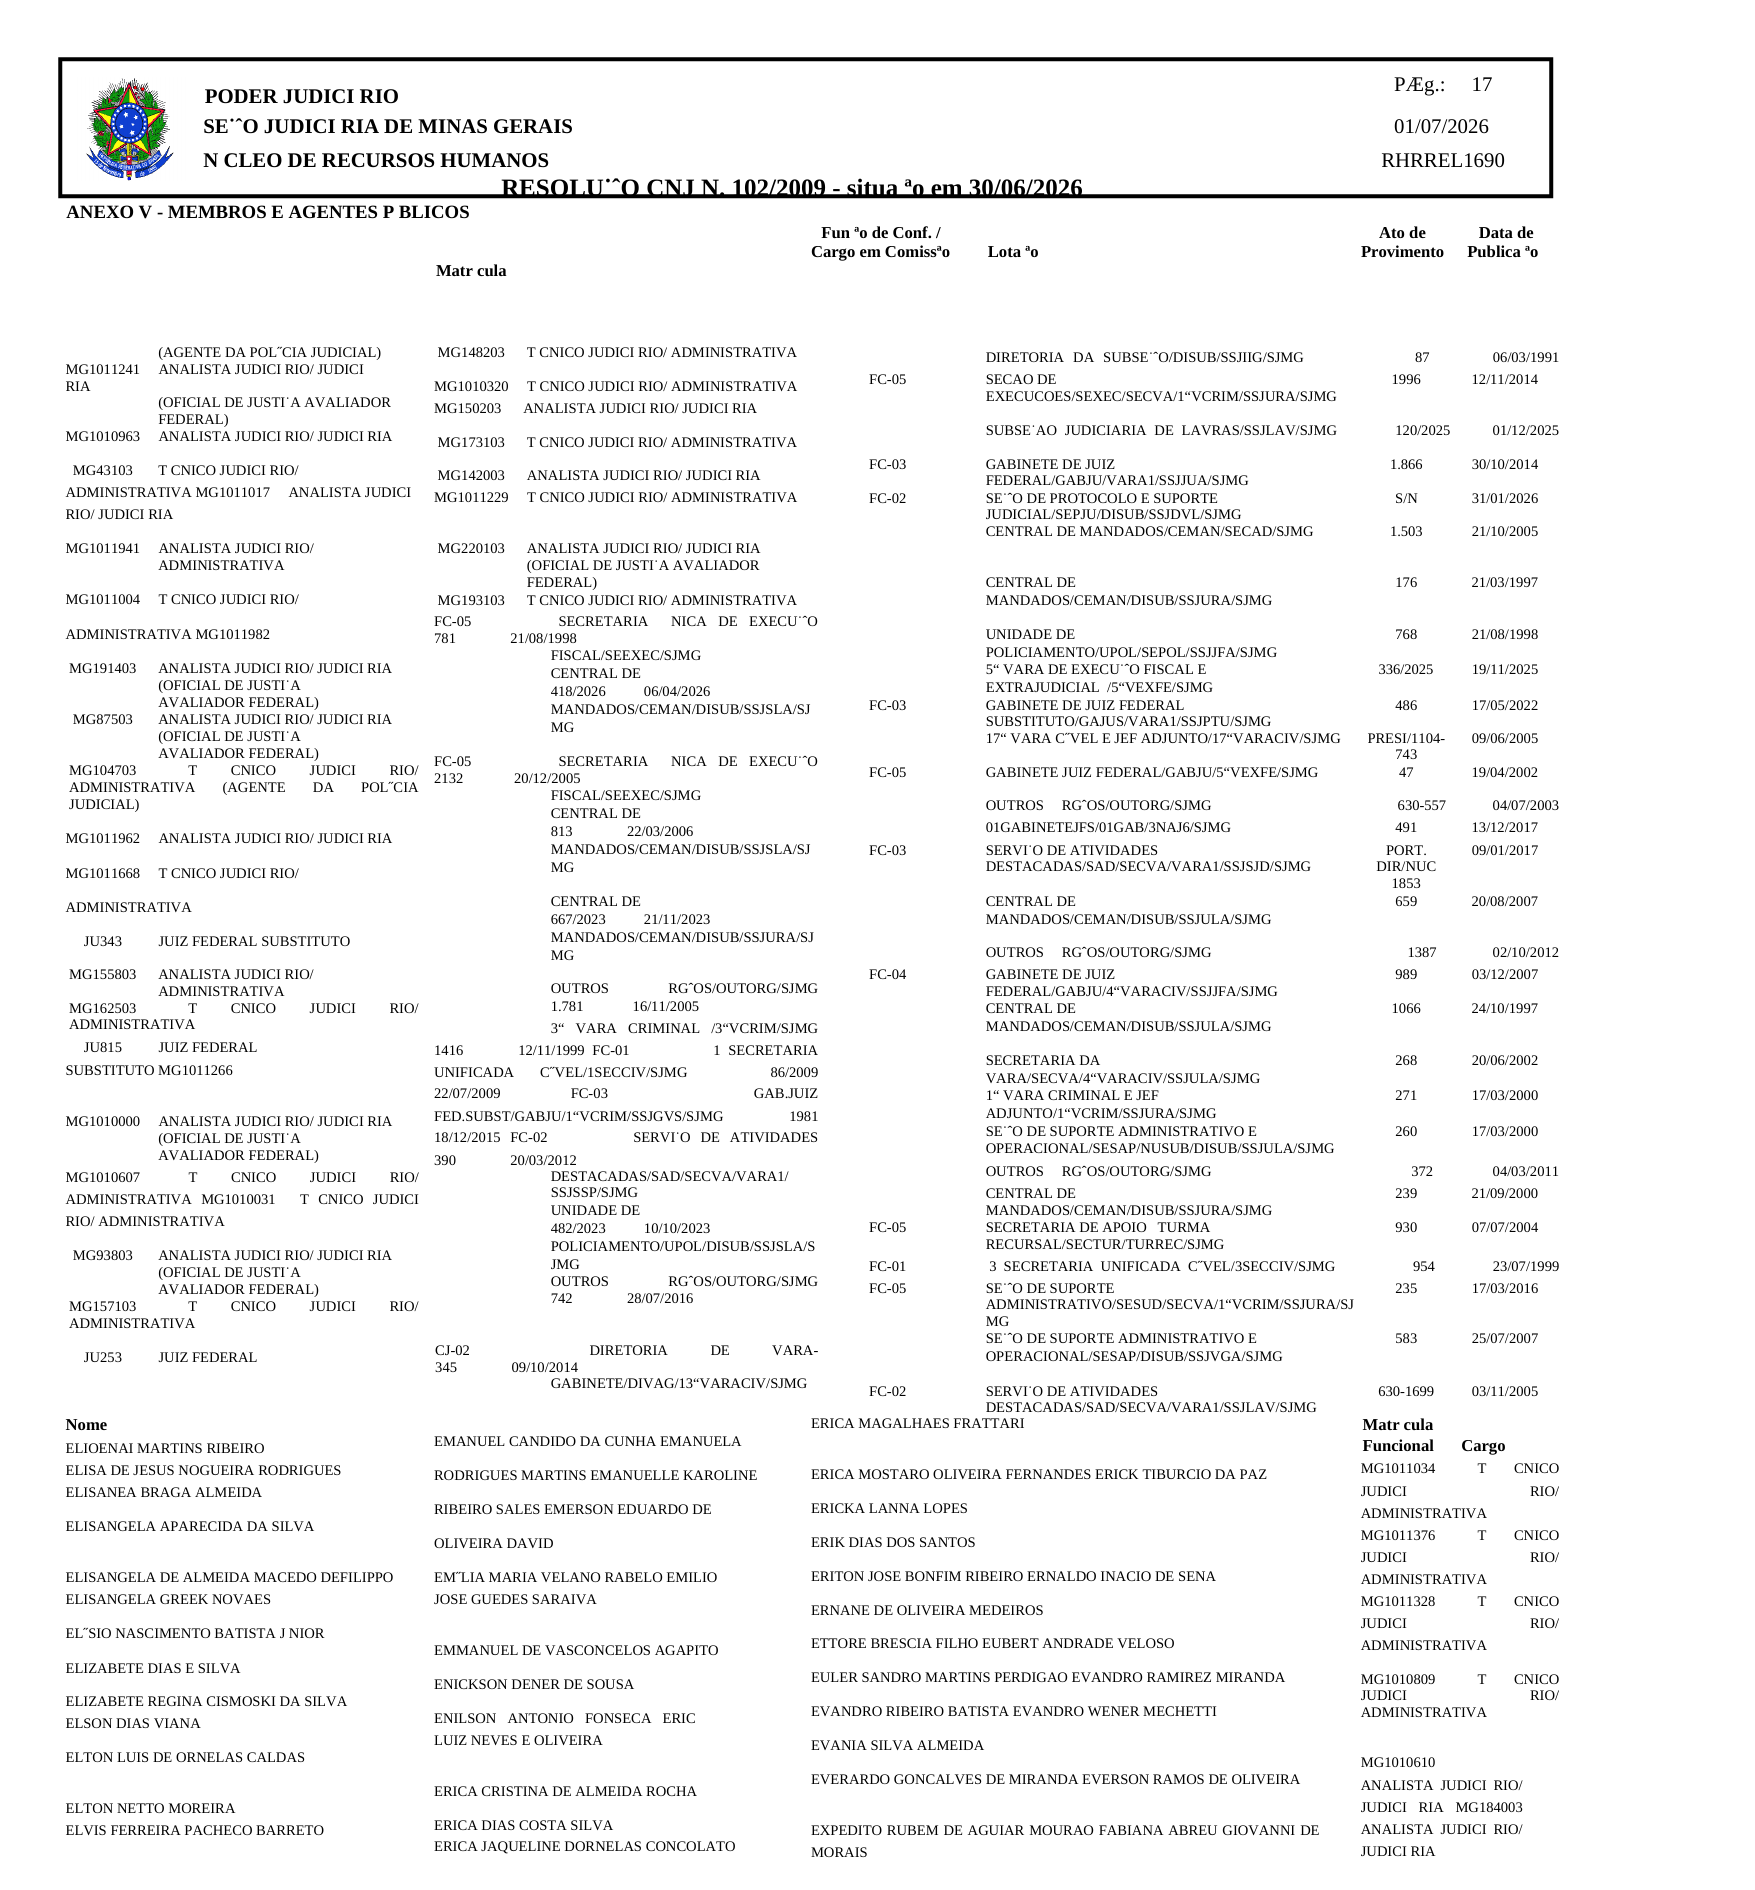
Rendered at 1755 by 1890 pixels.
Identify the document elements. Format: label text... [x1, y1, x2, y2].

text CENTRAL DE 418/2026 06/04/2026 MANDADOS/CEMAN/DISUB/SSJSLA/SJMG [551, 663, 818, 735]
text CENTRAL DE MANDADOS/CEMAN/SECAD/SJMG 1.503 21/10/2005 [986, 522, 1559, 539]
text DESTACADAS/SAD/SECVA/VARA1/SSJSJD/SJMG DIR/NUC [986, 858, 1559, 875]
text EXPEDITO RUBEM DE AGUIAR MOURAO FABIANA ABREU GIOVANNI DE MORAIS [811, 1817, 1320, 1861]
text SUBSTITUTO/GAJUS/VARA1/SSJPTU/SJMG [986, 713, 1559, 730]
text EMANUEL CANDIDO DA CUNHA EMANUELA RODRIGUES MARTINS EMANUELLE KAROLINE RIBEIRO SALES EMERSON EDUARDO DE OLIVEIRA DAVID [434, 1416, 777, 1552]
text MG191403 ANALISTA JUDICI RIO/ JUDICI RIA [69, 659, 416, 676]
text EVERARDO GONCALVES DE MIRANDA EVERSON RAMOS DE OLIVEIRA [811, 1754, 1309, 1788]
text EM˝LIA MARIA VELANO RABELO EMILIO JOSE GUEDES SARAIVA [434, 1563, 719, 1608]
text EVANDRO RIBEIRO BATISTA EVANDRO WENER MECHETTI [811, 1686, 1245, 1720]
text JU253 JUIZ FEDERAL [84, 1349, 416, 1366]
text FEDERAL/GABJU/VARA1/SSJJUA/SJMG [986, 473, 1559, 489]
text MG87503 ANALISTA JUDICI RIO/ JUDICI RIA [73, 711, 416, 728]
text MG157103 T CNICO JUDICI RIO/ ADMINISTRATIVA [69, 1298, 416, 1332]
text ADMINISTRATIVA [158, 983, 416, 999]
text ELISANGELA APARECIDA DA SILVA [65, 1519, 414, 1535]
text MG1010607 T CNICO JUDICI RIO/ ADMINISTRATIVA MG1010031 T CNICO JUDICI RIO/ ADMINISTRATIVA [65, 1163, 416, 1230]
text MG104703 T CNICO JUDICI RIO/ ADMINISTRATIVA (AGENTE DA POL˝CIA JUDICIAL) [69, 762, 416, 813]
text SE˙ˆO DE SUPORTE ADMINISTRATIVO E 583 25/07/2007 OPERACIONAL/SESAP/DISUB/SSJVGA/SJMG [986, 1329, 1559, 1364]
text UNIDADE DE 482/2023 10/10/2023 POLICIAMENTO/UPOL/DISUB/SSJSLA/SJMG [551, 1201, 818, 1273]
text 1853 [1391, 875, 1559, 891]
text (OFICIAL DE JUSTI˙A AVALIADOR FEDERAL) [527, 557, 781, 591]
text Nome [65, 1416, 414, 1434]
text OUTROS RGˆOS/OUTORG/SJMG 372 04/03/2011 CENTRAL DE 239 21/09/2000 [986, 1157, 1559, 1201]
text FC-05 SECRETARIA NICA DE EXECU˙ˆO 2132 20/12/2005 [434, 752, 818, 787]
text MG43103 T CNICO JUDICI RIO/ ADMINISTRATIVA MG1011017 ANALISTA JUDICI RIO/ JUDICI RIA [65, 457, 416, 523]
text EVANIA SILVA ALMEIDA [811, 1738, 1355, 1754]
text MG142003 ANALISTA JUDICI RIO/ JUDICI RIA MG1011229 T CNICO JUDICI RIO/ ADMINISTRATIVA [434, 462, 818, 506]
text MG1011941 ANALISTA JUDICI RIO/ [65, 540, 416, 557]
text MG [986, 1313, 1559, 1329]
text ELTON LUIS DE ORNELAS CALDAS [65, 1750, 414, 1766]
text EULER SANDRO MARTINS PERDIGAO EVANDRO RAMIREZ MIRANDA [811, 1664, 1298, 1686]
text ERICA CRISTINA DE ALMEIDA ROCHA [434, 1783, 804, 1799]
text CENTRAL DE 176 21/03/1997 MANDADOS/CEMAN/DISUB/SSJURA/SJMG [986, 572, 1559, 608]
text GABINETE/DIVAG/13“VARACIV/SJMG [551, 1376, 818, 1392]
text MG173103 T CNICO JUDICI RIO/ ADMINISTRATIVA [437, 433, 818, 450]
text FISCAL/SEEXEC/SJMG [551, 787, 818, 803]
text (OFICIAL DE JUSTI˙A AVALIADOR [158, 395, 416, 411]
text FC-02 SE˙ˆO DE PROTOCOLO E SUPORTE S/N 31/01/2026 [869, 489, 1559, 506]
text ELVIS FERREIRA PACHECO BARRETO [65, 1822, 414, 1838]
text FC-03 GABINETE DE JUIZ FEDERAL 486 17/05/2022 [869, 696, 1559, 713]
text 1“ VARA CRIMINAL E JEF 271 17/03/2000 ADJUNTO/1“VCRIM/SSJURA/SJMG [986, 1086, 1559, 1122]
text MG1010963 ANALISTA JUDICI RIO/ JUDICI RIA [65, 428, 416, 445]
text Funcional Cargo [1362, 1434, 1559, 1455]
text EMMANUEL DE VASCONCELOS AGAPITO ENICKSON DENER DE SOUSA [434, 1624, 775, 1693]
text FC-01 3 SECRETARIA UNIFICADA C˝VEL/3SECCIV/SJMG 954 23/07/1999 FC-05 SE˙ˆO DE SUPORTE 235 17/03/2016 [869, 1252, 1559, 1296]
text OUTROS RGˆOS/OUTORG/SJMG 630-557 04/07/2003 01GABINETEJFS/01GAB/3NAJ6/SJMG 491 13/12/2017 [986, 792, 1559, 836]
text RECURSAL/SECTUR/TURREC/SJMG [986, 1236, 1559, 1252]
text FISCAL/SEEXEC/SJMG [551, 647, 818, 663]
text CENTRAL DE 667/2023 21/11/2023 MANDADOS/CEMAN/DISUB/SSJURA/SJMG [551, 891, 818, 963]
text (AGENTE DA POL˝CIA JUDICIAL) MG1011241 ANALISTA JUDICI RIO/ JUDICI RIA [65, 344, 382, 395]
text CENTRAL DE 1066 24/10/1997 MANDADOS/CEMAN/DISUB/SSJULA/SJMG [986, 999, 1559, 1034]
text ELISA DE JESUS NOGUEIRA RODRIGUES ELISANEA BRAGA ALMEIDA [65, 1457, 362, 1501]
text OUTROS RGˆOS/OUTORG/SJMG 1387 02/10/2012 FC-04 GABINETE DE JUIZ 989 03/12/2007 [869, 939, 1559, 983]
text MANDADOS/CEMAN/DISUB/SSJURA/SJMG [986, 1202, 1559, 1218]
text 17“ VARA C˝VEL E JEF ADJUNTO/17“VARACIV/SJMG PRESI/1104- 09/06/2005 [986, 730, 1559, 747]
text OUTROS RGˆOS/OUTORG/SJMG 742 28/07/2016 [551, 1273, 818, 1307]
text (OFICIAL DE JUSTI˙A AVALIADOR FEDERAL) [158, 676, 381, 710]
text ELISANGELA DE ALMEIDA MACEDO DEFILIPPO ELISANGELA GREEK NOVAES [65, 1563, 414, 1608]
text JU343 JUIZ FEDERAL SUBSTITUTO [84, 932, 416, 949]
text JU815 JUIZ FEDERAL SUBSTITUTO MG1011266 [65, 1033, 340, 1078]
text MG155803 ANALISTA JUDICI RIO/ [69, 966, 416, 983]
text ERIK DIAS DOS SANTOS [811, 1534, 1355, 1550]
text MG1010809 T CNICO JUDICI RIO/ ADMINISTRATIVA [1361, 1671, 1559, 1720]
text FC-05 SECRETARIA DE APOIO TURMA 930 07/07/2004 [869, 1218, 1559, 1236]
text ERICA MAGALHAES FRATTARI [811, 1416, 1355, 1432]
text MG1010610 ANALISTA JUDICI RIO/ JUDICI RIA MG184003 ANALISTA JUDICI RIO/ JUDICI RIA [1361, 1749, 1523, 1859]
text ENILSON ANTONIO FONSECA ERIC LUIZ NEVES E OLIVEIRA [434, 1704, 696, 1748]
text ERITON JOSE BONFIM RIBEIRO ERNALDO INACIO DE SENA [811, 1550, 1254, 1584]
text DESTACADAS/SAD/SECVA/VARA1/SSJLAV/SJMG [986, 1399, 1559, 1416]
text MG1011004 T CNICO JUDICI RIO/ ADMINISTRATIVA MG1011982 [65, 573, 416, 642]
text JUDICIAL/SEPJU/DISUB/SSJDVL/SJMG [986, 506, 1559, 522]
text 5“ VARA DE EXECU˙ˆO FISCAL E 336/2025 19/11/2025 EXTRAJUDICIAL /5“VEXFE/SJMG [986, 660, 1559, 696]
text MG1010320 T CNICO JUDICI RIO/ ADMINISTRATIVA MG150203 ANALISTA JUDICI RIO/ JUDICI RIA [434, 372, 818, 416]
text FC-02 SERVI˙O DE ATIVIDADES 630-1699 03/11/2005 [869, 1382, 1559, 1399]
text DESTACADAS/SAD/SECVA/VARA1/SSJSSP/SJMG [551, 1168, 818, 1201]
text FC-05 SECRETARIA NICA DE EXECU˙ˆO 781 21/08/1998 [434, 612, 818, 647]
text SE˙ˆO DE SUPORTE ADMINISTRATIVO E 260 17/03/2000 OPERACIONAL/SESAP/NUSUB/DISUB/SSJULA/SJMG [986, 1122, 1559, 1157]
text MG1010000 ANALISTA JUDICI RIO/ JUDICI RIA [65, 1113, 416, 1129]
picture [54, 53, 1557, 201]
text ERICA MOSTARO OLIVEIRA FERNANDES ERICK TIBURCIO DA PAZ [811, 1448, 1322, 1482]
text MG93803 ANALISTA JUDICI RIO/ JUDICI RIA [73, 1247, 416, 1263]
text (OFICIAL DE JUSTI˙A AVALIADOR FEDERAL) [158, 728, 381, 762]
text CJ-02 DIRETORIA DE VARA- 345 09/10/2014 [435, 1341, 818, 1376]
text ELIZABETE REGINA CISMOSKI DA SILVA ELSON DIAS VIANA [65, 1688, 368, 1732]
text OUTROS RGˆOS/OUTORG/SJMG 1.781 16/11/2005 [551, 980, 818, 1014]
text SECRETARIA DA 268 20/06/2002 VARA/SECVA/4“VARACIV/SSJULA/SJMG [986, 1051, 1559, 1086]
text ELTON NETTO MOREIRA [65, 1801, 414, 1817]
text ETTORE BRESCIA FILHO EUBERT ANDRADE VELOSO [811, 1630, 1234, 1652]
text MG1011962 ANALISTA JUDICI RIO/ JUDICI RIA MG1011668 T CNICO JUDICI RIO/ ADMINISTRATIVA [65, 813, 416, 915]
text MG1011034 T CNICO JUDICI RIO/ ADMINISTRATIVA MG1011376 T CNICO JUDICI RIO/ ADMINISTRATIVA MG1011328 T CNICO JUDICI RIO/ ADMINISTRATIVA [1361, 1455, 1559, 1654]
text ELIOENAI MARTINS RIBEIRO [65, 1441, 414, 1457]
text CENTRAL DE 659 20/08/2007 MANDADOS/CEMAN/DISUB/SSJULA/SJMG [986, 891, 1559, 927]
text ADMINISTRATIVO/SESUD/SECVA/1“VCRIM/SSJURA/SJ [986, 1297, 1559, 1313]
text UNIDADE DE 768 21/08/1998 POLICIAMENTO/UPOL/SEPOL/SSJJFA/SJMG [986, 624, 1559, 660]
text Matr cula [1362, 1416, 1559, 1434]
text MG162503 T CNICO JUDICI RIO/ ADMINISTRATIVA [69, 999, 416, 1033]
text CENTRAL DE 813 22/03/2006 MANDADOS/CEMAN/DISUB/SSJSLA/SJMG [551, 803, 818, 875]
text SUBSE˙AO JUDICIARIA DE LAVRAS/SSJLAV/SJMG 120/2025 01/12/2025 FC-03 GABINETE DE JUIZ 1.866 30/10/2014 [869, 404, 1559, 472]
text EXECUCOES/SEXEC/SECVA/1“VCRIM/SSJURA/SJMG [986, 388, 1559, 404]
text FEDERAL) [158, 412, 416, 428]
text ERICA JAQUELINE DORNELAS CONCOLATO [434, 1839, 804, 1855]
text MG220103 ANALISTA JUDICI RIO/ JUDICI RIA [437, 540, 818, 557]
text (OFICIAL DE JUSTI˙A AVALIADOR FEDERAL) [158, 1263, 381, 1297]
text MG148203 T CNICO JUDICI RIO/ ADMINISTRATIVA [437, 344, 818, 361]
text 743 [1395, 747, 1559, 763]
text ADMINISTRATIVA [158, 557, 416, 573]
text ERICA DIAS COSTA SILVA [434, 1817, 804, 1833]
text FC-05 GABINETE JUIZ FEDERAL/GABJU/5“VEXFE/SJMG 47 19/04/2002 [869, 763, 1559, 781]
text 3“ VARA CRIMINAL /3“VCRIM/SJMG 1416 12/11/1999 FC-01 1 SECRETARIA UNIFICADA C˝VEL/1SECCIV/SJMG 86/2009 22/07/2009 FC-03 GAB.JUIZ FED.SUBST/GABJU/1“VCRIM/SSJGVS/SJMG 1981 18/12/2015 FC-02 SERVI˙O DE ATIVIDADES 390 20/03/2012 [434, 1014, 818, 1168]
text DIRETORIA DA SUBSE˙ˆO/DISUB/SSJIIG/SJMG 87 06/03/1991 FC-05 SECAO DE 1996 12/11/2014 [869, 344, 1559, 388]
text MG193103 T CNICO JUDICI RIO/ ADMINISTRATIVA [437, 592, 818, 608]
text ERNANE DE OLIVEIRA MEDEIROS [811, 1602, 1355, 1618]
text FC-03 SERVI˙O DE ATIVIDADES PORT. 09/01/2017 [869, 841, 1559, 858]
text (OFICIAL DE JUSTI˙A AVALIADOR FEDERAL) [158, 1129, 381, 1163]
text ERICKA LANNA LOPES [811, 1500, 1355, 1516]
text EL˝SIO NASCIMENTO BATISTA J NIOR ELIZABETE DIAS E SILVA [65, 1608, 345, 1676]
text FEDERAL/GABJU/4“VARACIV/SSJJFA/SJMG [986, 983, 1559, 999]
